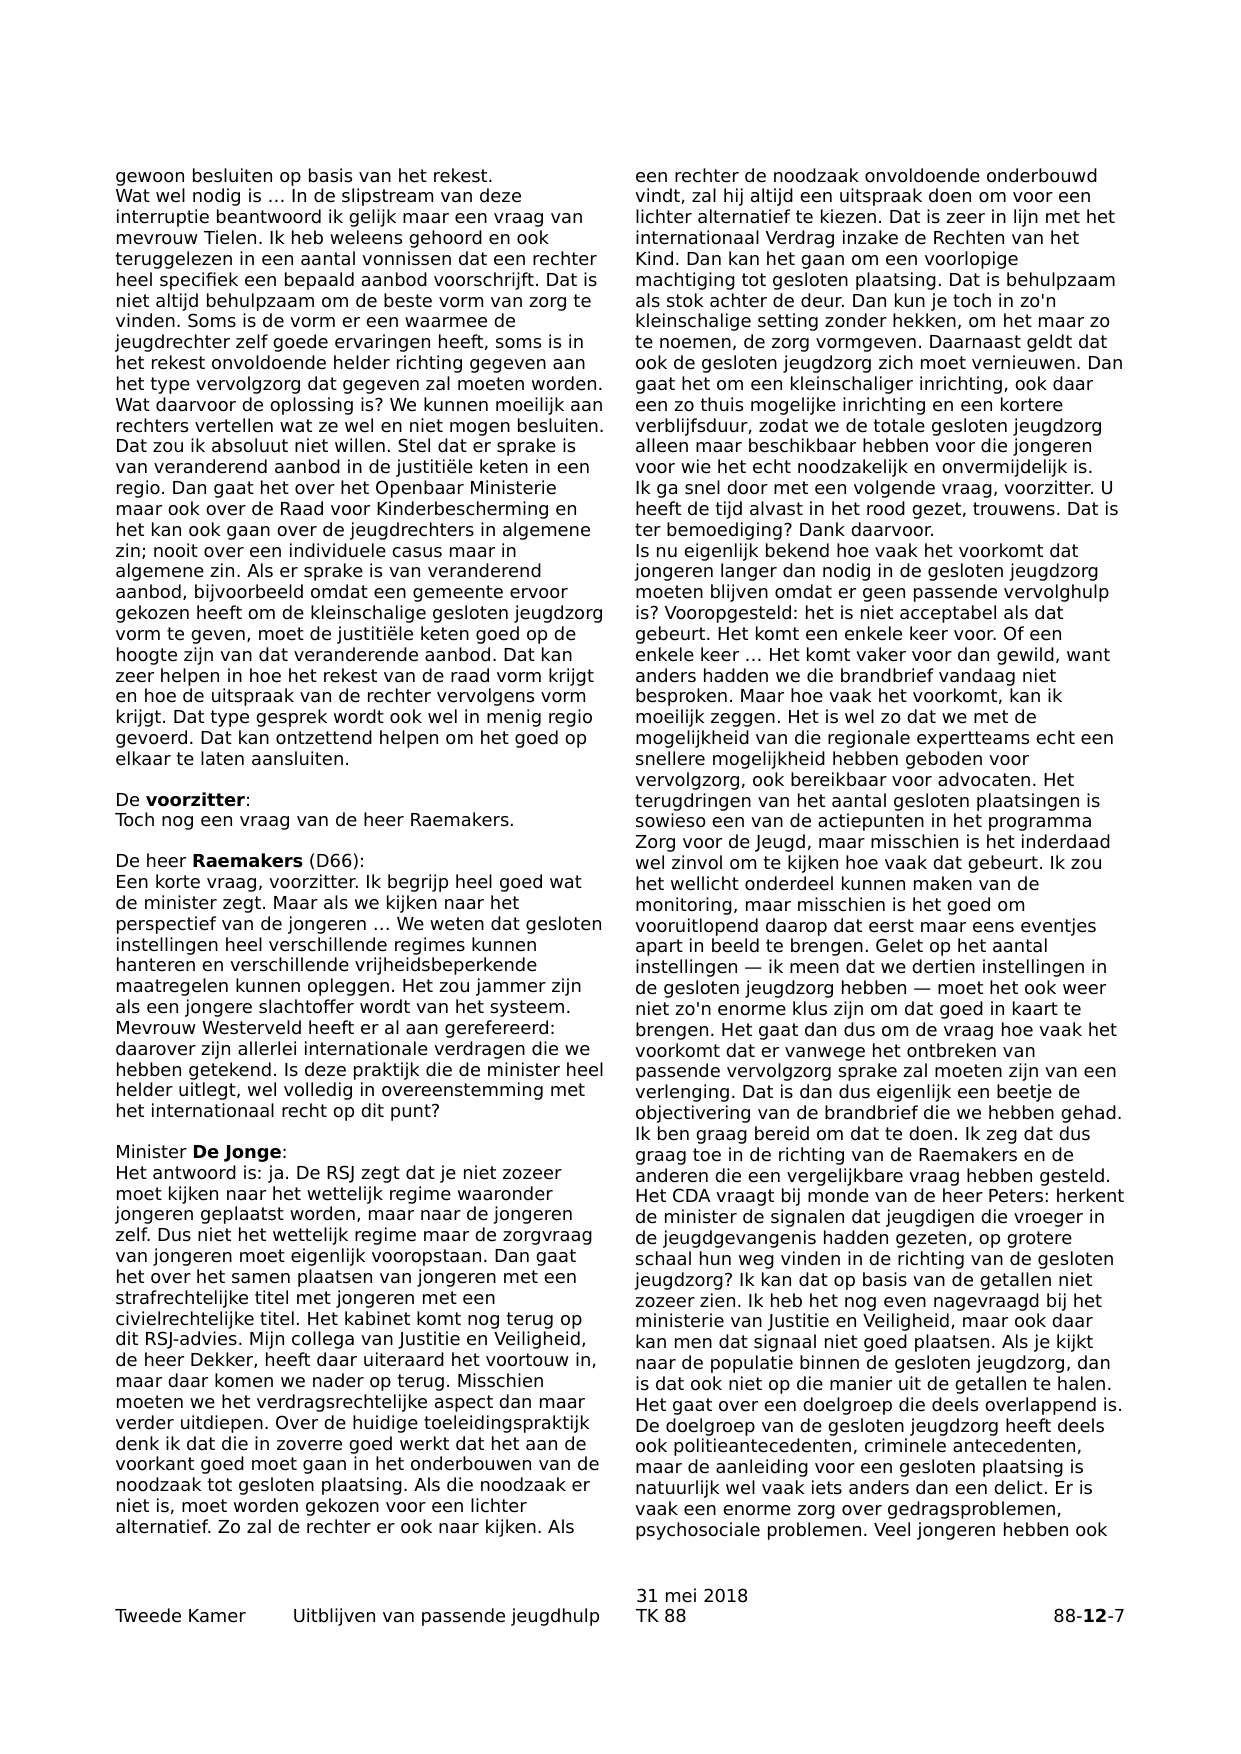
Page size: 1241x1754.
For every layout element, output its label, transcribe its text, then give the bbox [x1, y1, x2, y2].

text Ik ga snel door met een volgende vraag, voorzitter. U heeft de tijd alvast in het rood gezet, trouwens. Dat is ter bemoediging? Dank daarvoor. [635, 478, 1125, 540]
text Is nu eigenlijk bekend hoe vaak het voorkomt dat jongeren langer dan nodig in de gesloten jeugdzorg moeten blijven omdat er geen passende vervolghulp is? Vooropgesteld: het is niet acceptabel als dat gebeurt. Het komt een enkele keer voor. Of een enkele keer … Het komt vaker voor dan gewild, want anders hadden we die brandbrief vandaag niet besproken. Maar hoe vaak het voorkomt, kan ik moeilijk zeggen. Het is wel zo dat we met de mogelijkheid van die regionale expertteams echt een snellere mogelijkheid hebben geboden voor vervolgzorg, ook bereikbaar voor advocaten. Het terugdringen van het aantal gesloten plaatsingen is sowieso een van de actiepunten in het programma Zorg voor de Jeugd, maar misschien is het inderdaad wel zinvol om te kijken hoe vaak dat gebeurt. Ik zou het wellicht onderdeel kunnen maken van de monitoring, maar misschien is het goed om vooruitlopend daarop dat eerst maar eens eventjes apart in beeld te brengen. Gelet op het aantal instellingen — ik meen dat we dertien instellingen in de gesloten jeugdzorg hebben — moet het ook weer niet zo'n enorme klus zijn om dat goed in kaart te brengen. Het gaat dan dus om de vraag hoe vaak het voorkomt dat er vanwege het ontbreken van passende vervolgzorg sprake zal moeten zijn van een verlenging. Dat is dan dus eigenlijk een beetje de objectivering van de brandbrief die we hebben gehad. Ik ben graag bereid om dat te doen. Ik zeg dat dus graag toe in de richting van de Raemakers en de anderen die een vergelijkbare vraag hebben gesteld. [635, 540, 1125, 1186]
text een rechter de noodzaak onvoldoende onderbouwd vindt, zal hij altijd een uitspraak doen om voor een lichter alternatief te kiezen. Dat is zeer in lijn met het internationaal Verdrag inzake de Rechten van het Kind. Dan kan het gaan om een voorlopige machtiging tot gesloten plaatsing. Dat is behulpzaam als stok achter de deur. Dan kun je toch in zo'n kleinschalige setting zonder hekken, om het maar zo te noemen, de zorg vormgeven. Daarnaast geldt dat ook de gesloten jeugdzorg zich moet vernieuwen. Dan gaat het om een kleinschaliger inrichting, ook daar een zo thuis mogelijke inrichting en een kortere verblijfsduur, zodat we de totale gesloten jeugdzorg alleen maar beschikbaar hebben voor die jongeren voor wie het echt noodzakelijk en onvermijdelijk is. [635, 165, 1125, 478]
text Toch nog een vraag van de heer Raemakers. [115, 810, 605, 831]
text gewoon besluiten op basis van het rekest. [115, 165, 605, 186]
text Het antwoord is: ja. De RSJ zegt dat je niet zozeer moet kijken naar het wettelijk regime waaronder jongeren geplaatst worden, maar naar de jongeren zelf. Dus niet het wettelijk regime maar de zorgvraag van jongeren moet eigenlijk vooropstaan. Dan gaat het over het samen plaatsen van jongeren met een strafrechtelijke titel met jongeren met een civielrechtelijke titel. Het kabinet komt nog terug op dit RSJ-advies. Mijn collega van Justitie en Veiligheid, de heer Dekker, heeft daar uiteraard het voortouw in, maar daar komen we nader op terug. Misschien moeten we het verdragsrechtelijke aspect dan maar verder uitdiepen. Over de huidige toeleidingspraktijk denk ik dat die in zoverre goed werkt dat het aan de voorkant goed moet gaan in het onderbouwen van de noodzaak tot gesloten plaatsing. Als die noodzaak er niet is, moet worden gekozen voor een lichter alternatief. Zo zal de rechter er ook naar kijken. Als [115, 1162, 605, 1537]
text Het CDA vraagt bij monde van de heer Peters: herkent de minister de signalen dat jeugdigen die vroeger in de jeugdgevangenis hadden gezeten, op grotere schaal hun weg vinden in de richting van de gesloten jeugdzorg? Ik kan dat op basis van de getallen niet zozeer zien. Ik heb het nog even nagevraagd bij het ministerie van Justitie en Veiligheid, maar ook daar kan men dat signaal niet goed plaatsen. Als je kijkt naar de populatie binnen de gesloten jeugdzorg, dan is dat ook niet op die manier uit de getallen te halen. Het gaat over een doelgroep die deels overlappend is. De doelgroep van de gesloten jeugdzorg heeft deels ook politieantecedenten, criminele antecedenten, maar de aanleiding voor een gesloten plaatsing is natuurlijk wel vaak iets anders dan een delict. Er is vaak een enorme zorg over gedragsproblemen, psychosociale problemen. Veel jongeren hebben ook [635, 1186, 1125, 1540]
text Een korte vraag, voorzitter. Ik begrijp heel goed wat de minister zegt. Maar als we kijken naar het perspectief van de jongeren … We weten dat gesloten instellingen heel verschillende regimes kunnen hanteren en verschillende vrijheidsbeperkende maatregelen kunnen opleggen. Het zou jammer zijn als een jongere slachtoffer wordt van het systeem. Mevrouw Westerveld heeft er al aan gerefereerd: daarover zijn allerlei internationale verdragen die we hebben getekend. Is deze praktijk die de minister heel helder uitlegt, wel volledig in overeenstemming met het internationaal recht op dit punt? [115, 872, 605, 1122]
text Minister De Jonge: [115, 1142, 605, 1162]
text De heer Raemakers (D66): [115, 851, 605, 872]
text De voorzitter: [115, 789, 605, 810]
text Wat wel nodig is … In de slipstream van deze interruptie beantwoord ik gelijk maar een vraag van mevrouw Tielen. Ik heb weleens gehoord en ook teruggelezen in een aantal vonnissen dat een rechter heel specifiek een bepaald aanbod voorschrijft. Dat is niet altijd behulpzaam om de beste vorm van zorg te vinden. Soms is de vorm er een waarmee de jeugdrechter zelf goede ervaringen heeft, soms is in het rekest onvoldoende helder richting gegeven aan het type vervolgzorg dat gegeven zal moeten worden. Wat daarvoor de oplossing is? We kunnen moeilijk aan rechters vertellen wat ze wel en niet mogen besluiten. Dat zou ik absoluut niet willen. Stel dat er sprake is van veranderend aanbod in de justitiële keten in een regio. Dan gaat het over het Openbaar Ministerie maar ook over de Raad voor Kinderbescherming en het kan ook gaan over de jeugdrechters in algemene zin; nooit over een individuele casus maar in algemene zin. Als er sprake is van veranderend aanbod, bijvoorbeeld omdat een gemeente ervoor gekozen heeft om de kleinschalige gesloten jeugdzorg vorm te geven, moet de justitiële keten goed op de hoogte zijn van dat veranderende aanbod. Dat kan zeer helpen in hoe het rekest van de raad vorm krijgt en hoe de uitspraak van de rechter vervolgens vorm krijgt. Dat type gesprek wordt ook wel in menig regio gevoerd. Dat kan ontzettend helpen om het goed op elkaar te laten aansluiten. [115, 186, 605, 769]
